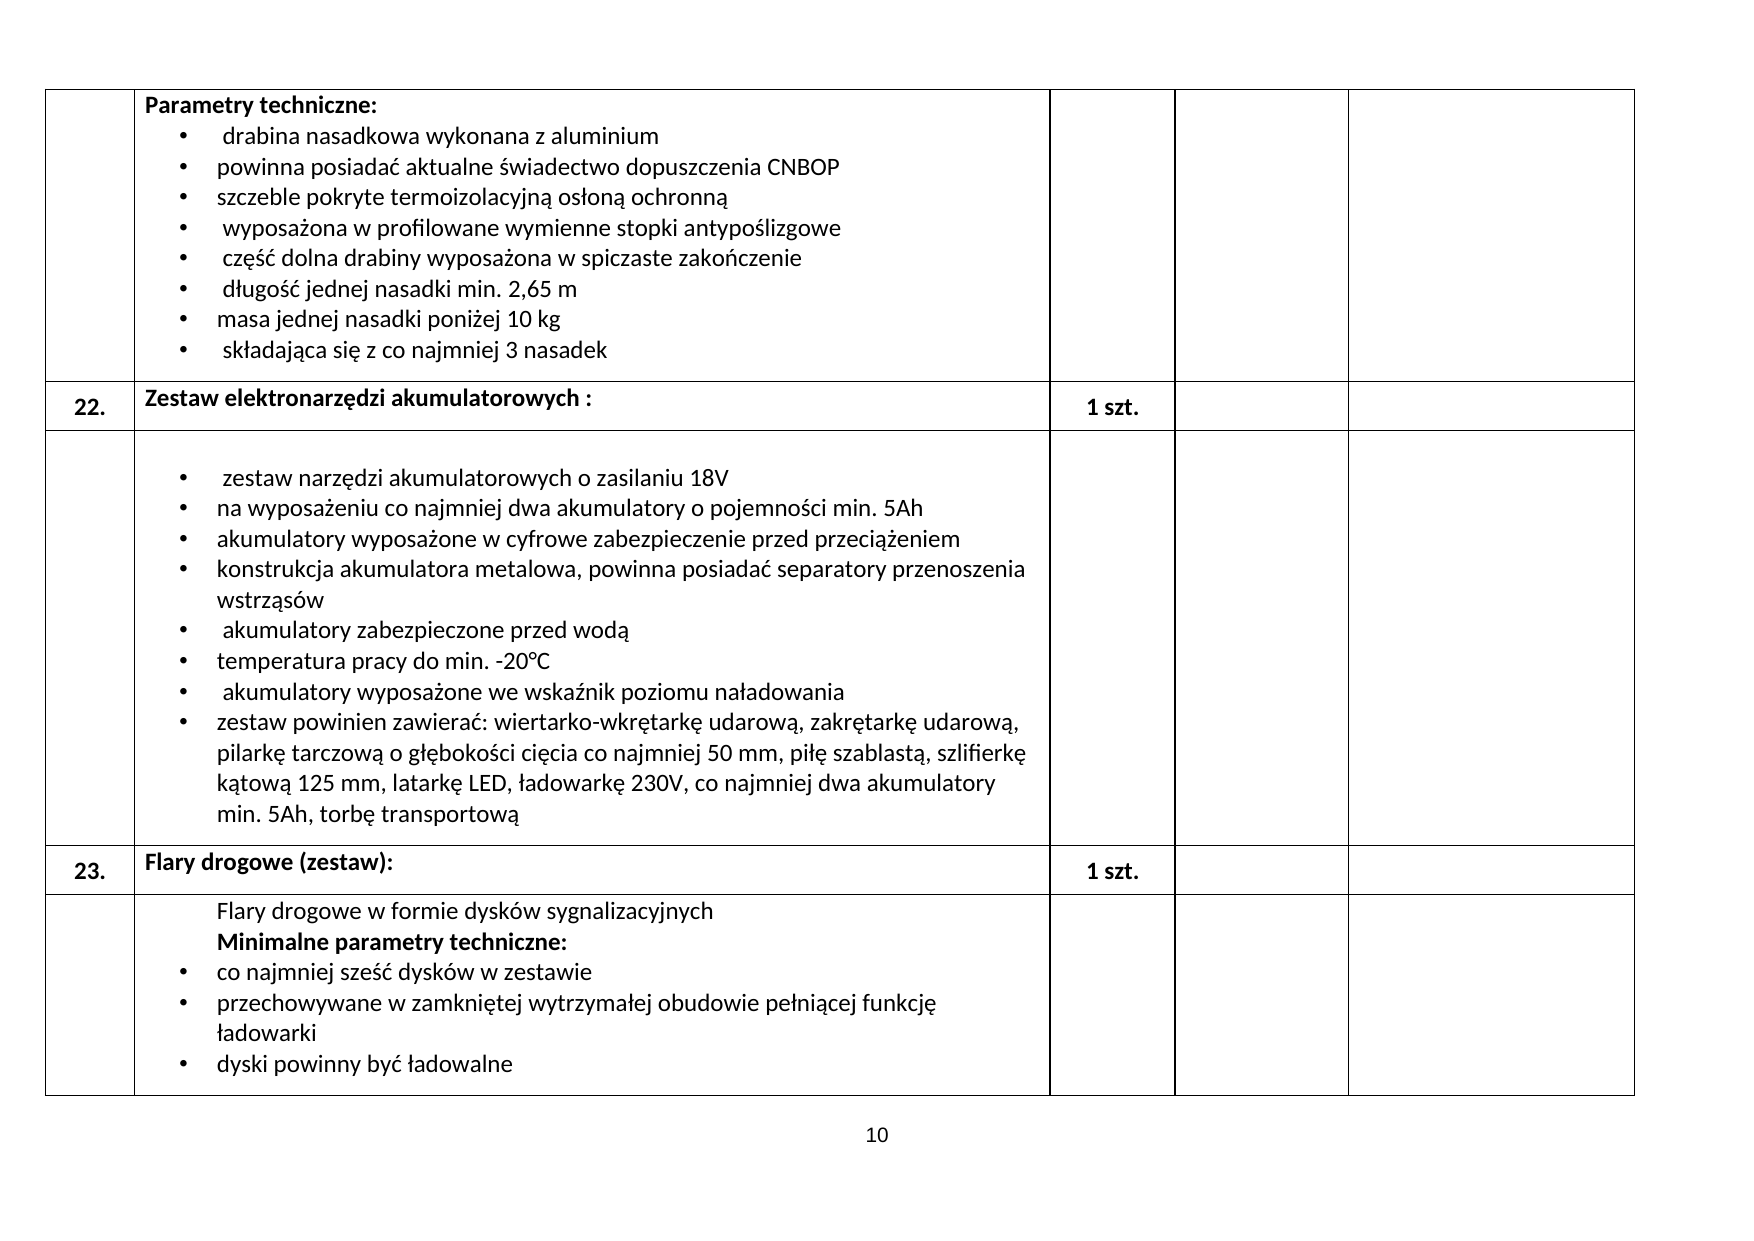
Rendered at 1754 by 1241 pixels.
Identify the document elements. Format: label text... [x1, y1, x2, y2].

table_cell [46, 431, 134, 845]
table_cell 1 szt. [1051, 846, 1174, 894]
table_cell [1051, 90, 1174, 381]
table_cell [46, 895, 134, 1095]
table_cell Parametry techniczne: drabina nasadkowa wykonana z aluminium powinna posiadać aktualne świadectwo dopuszczenia CNBOP szczeble pokryte termoizolacyjną osłoną ochronną wyposażona w profilowane wymienne stopki antypoślizgowe część dolna drabiny wyposażona w spiczaste zakończenie długość jednej nasadki min. 2,65 m masa jednej nasadki poniżej 10 kg składająca się z co najmniej 3 nasadek [135, 90, 1049, 381]
table_cell [1176, 90, 1348, 381]
table_cell zestaw narzędzi akumulatorowych o zasilaniu 18V na wyposażeniu co najmniej dwa akumulatory o pojemności min. 5Ah akumulatory wyposażone w cyfrowe zabezpieczenie przed przeciążeniem konstrukcja akumulatora metalowa, powinna posiadać separatory przenoszenia wstrząsów akumulatory zabezpieczone przed wodą temperatura pracy do min. -20°C akumulatory wyposażone we wskaźnik poziomu naładowania zestaw powinien zawierać: wiertarko-wkrętarkę udarową, zakrętarkę udarową, pilarkę tarczową o głębokości cięcia co najmniej 50 mm, piłę szablastą, szlifierkę kątową 125 mm, latarkę LED, ładowarkę 230V, co najmniej dwa akumulatory min. 5Ah, torbę transportową [135, 431, 1049, 845]
table_cell Flary drogowe w formie dysków sygnalizacyjnych Minimalne parametry techniczne: co najmniej sześć dysków w zestawie przechowywane w zamkniętej wytrzymałej obudowie pełniącej funkcję ładowarki dyski powinny być ładowalne powinny być odporne na wodę i pył na poziomie min. IP67 powinny być odporne na upadek ( z minimum 5 metrów) oraz odporne na zgniatanie powinny unosić się na wodzie powinny być wyposażone w co najmniej 5 trybów świecenia oraz co najmniej trzy kolory światła do wyboru powinny posiadać funkcję automatycznego uruchamiania oraz synchronizacji po wyjęciu z obudowy na wyposażeniu ładowarka sieciowa 230V oraz samochodowa 12V [135, 895, 1049, 1095]
table_cell Flary drogowe (zestaw): [135, 846, 1049, 894]
table_cell [1051, 895, 1174, 1095]
table_cell [1176, 382, 1348, 430]
table_cell [46, 90, 134, 381]
table_cell 22. [46, 382, 134, 430]
table_cell 1 szt. [1051, 382, 1174, 430]
table_cell [1349, 895, 1634, 1095]
table_cell [1349, 90, 1634, 381]
table_cell [1051, 431, 1174, 845]
table_cell [1176, 846, 1348, 894]
table_cell [1349, 382, 1634, 430]
table_cell [1349, 846, 1634, 894]
table_cell [1349, 431, 1634, 845]
table_cell Zestaw elektronarzędzi akumulatorowych : [135, 382, 1049, 430]
table_cell 23. [46, 846, 134, 894]
table_cell [1176, 895, 1348, 1095]
table_cell [1176, 431, 1348, 845]
